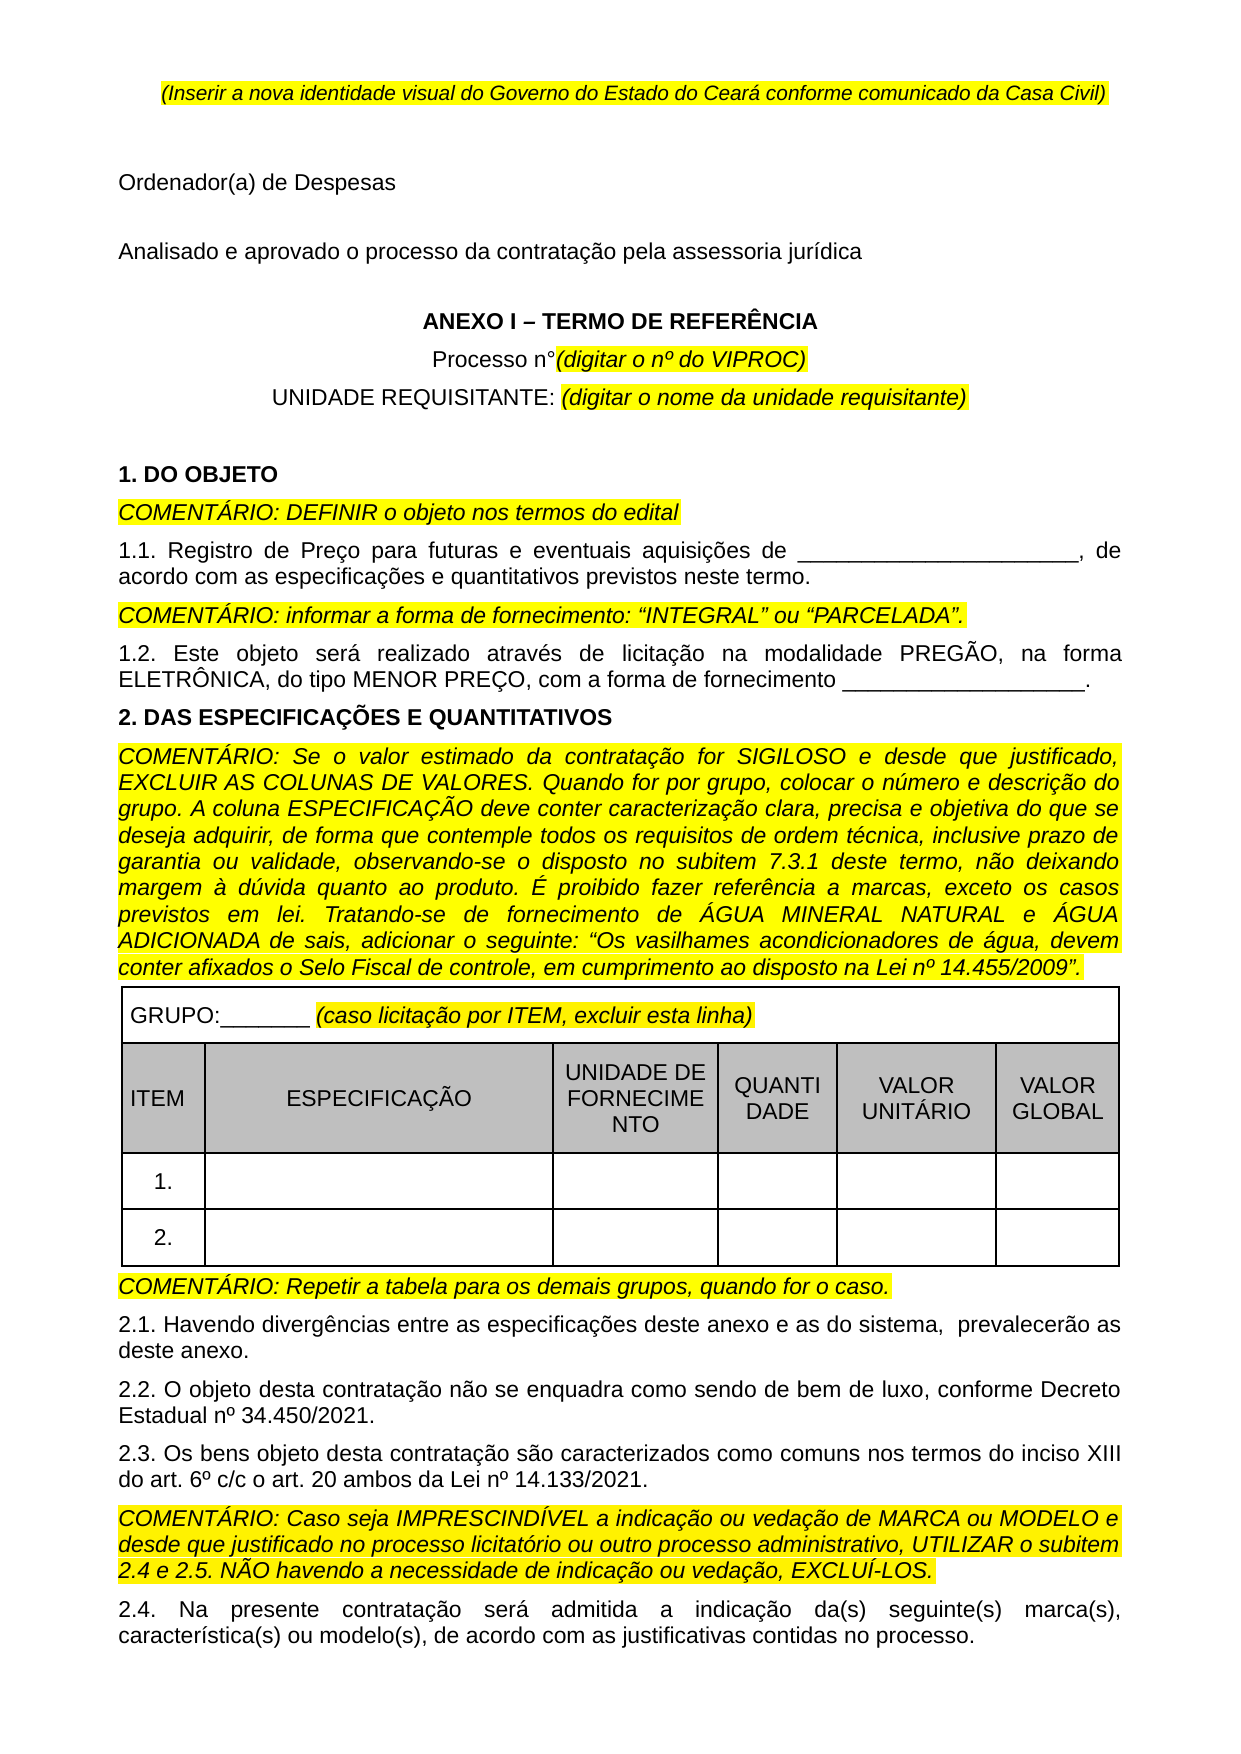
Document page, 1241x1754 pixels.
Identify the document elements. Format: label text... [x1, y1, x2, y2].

table_cell [554, 1210, 717, 1265]
text 2.3. Os bens objeto desta contratação são caracterizados como comuns nos termos do inciso XIII do art. 6º c/c o art. 20 ambos da Lei nº 14.133/2021. [118, 1440, 1122, 1493]
table_cell [206, 1210, 552, 1265]
text COMENTÁRIO: DEFINIR o objeto nos termos do edital [118, 499, 1122, 525]
table_cell VALOR UNITÁRIO [838, 1044, 995, 1152]
text COMENTÁRIO: Repetir a tabela para os demais grupos, quando for o caso. [118, 1273, 1122, 1299]
text 2.1. Havendo divergências entre as especificações deste anexo e as do sistema, prevalecerão as deste anexo. [118, 1311, 1122, 1364]
table_cell QUANTIDADE [719, 1044, 836, 1152]
text 2.2. O objeto desta contratação não se enquadra como sendo de bem de luxo, conforme Decreto Estadual nº 34.450/2021. [118, 1376, 1122, 1428]
table_cell [838, 1210, 995, 1265]
table_cell [838, 1154, 995, 1208]
text 1.2. Este objeto será realizado através de licitação na modalidade PREGÃO, na forma ELETRÔNICA, do tipo MENOR PREÇO, com a forma de fornecimento ___________________. [118, 640, 1122, 692]
text COMENTÁRIO: Caso seja IMPRESCINDÍVEL a indicação ou vedação de MARCA ou MODELO e desde que justificado no processo licitatório ou outro processo administrativo, UTILIZAR o subitem 2.4 e 2.5. NÃO havendo a necessidade de indicação ou vedação, EXCLUÍ-LOS. [118, 1505, 1122, 1584]
table_header GRUPO:_______ (caso licitação por ITEM, excluir esta linha) [123, 988, 1118, 1042]
text Ordenador(a) de Despesas [118, 169, 1122, 195]
text ANEXO I – TERMO DE REFERÊNCIA [118, 308, 1122, 334]
table_cell 1. [123, 1154, 204, 1208]
table_cell [719, 1210, 836, 1265]
text 2. DAS ESPECIFICAÇÕES E QUANTITATIVOS [118, 704, 1122, 731]
text 1. DO OBJETO [118, 461, 1122, 487]
table_cell 2. [123, 1210, 204, 1265]
table_cell [719, 1154, 836, 1208]
text Processo n°(digitar o nº do VIPROC) [118, 346, 1122, 372]
table_cell [206, 1154, 552, 1208]
table_cell ESPECIFICAÇÃO [206, 1044, 552, 1152]
text 2.4. Na presente contratação será admitida a indicação da(s) seguinte(s) marca(s), característica(s) ou modelo(s), de acordo com as justificativas contidas no processo. [118, 1596, 1122, 1648]
table_cell VALOR GLOBAL [997, 1044, 1118, 1152]
text 1.1. Registro de Preço para futuras e eventuais aquisições de ______________________, de acordo com as especificações e quantitativos previstos neste termo. [118, 537, 1122, 590]
table_cell [997, 1154, 1118, 1208]
text COMENTÁRIO: Se o valor estimado da contratação for SIGILOSO e desde que justificado, EXCLUIR AS COLUNAS DE VALORES. Quando for por grupo, colocar o número e descrição do grupo. A coluna ESPECIFICAÇÃO deve conter caracterização clara, precisa e objetiva do que se deseja adquirir, de forma que contemple todos os requisitos de ordem técnica, inclusive prazo de garantia ou validade, observando-se o disposto no subitem 7.3.1 deste termo, não deixando margem à dúvida quanto ao produto. É proibido fazer referência a marcas, exceto os casos previstos em lei. Tratando-se de fornecimento de ÁGUA MINERAL NATURAL e ÁGUA ADICIONADA de sais, adicionar o seguinte: “Os vasilhames acondicionadores de água, devem conter afixados o Selo Fiscal de controle, em cumprimento ao disposto na Lei nº 14.455/2009”. [118, 743, 1122, 980]
text COMENTÁRIO: informar a forma de fornecimento: “INTEGRAL” ou “PARCELADA”. [118, 602, 1122, 628]
table_cell UNIDADE DE FORNECIMENTO [554, 1044, 717, 1152]
text UNIDADE REQUISITANTE: (digitar o nome da unidade requisitante) [118, 384, 1122, 410]
table_cell ITEM [123, 1044, 204, 1152]
table_cell [554, 1154, 717, 1208]
text Analisado e aprovado o processo da contratação pela assessoria jurídica [118, 238, 1122, 265]
table_cell [997, 1210, 1118, 1265]
